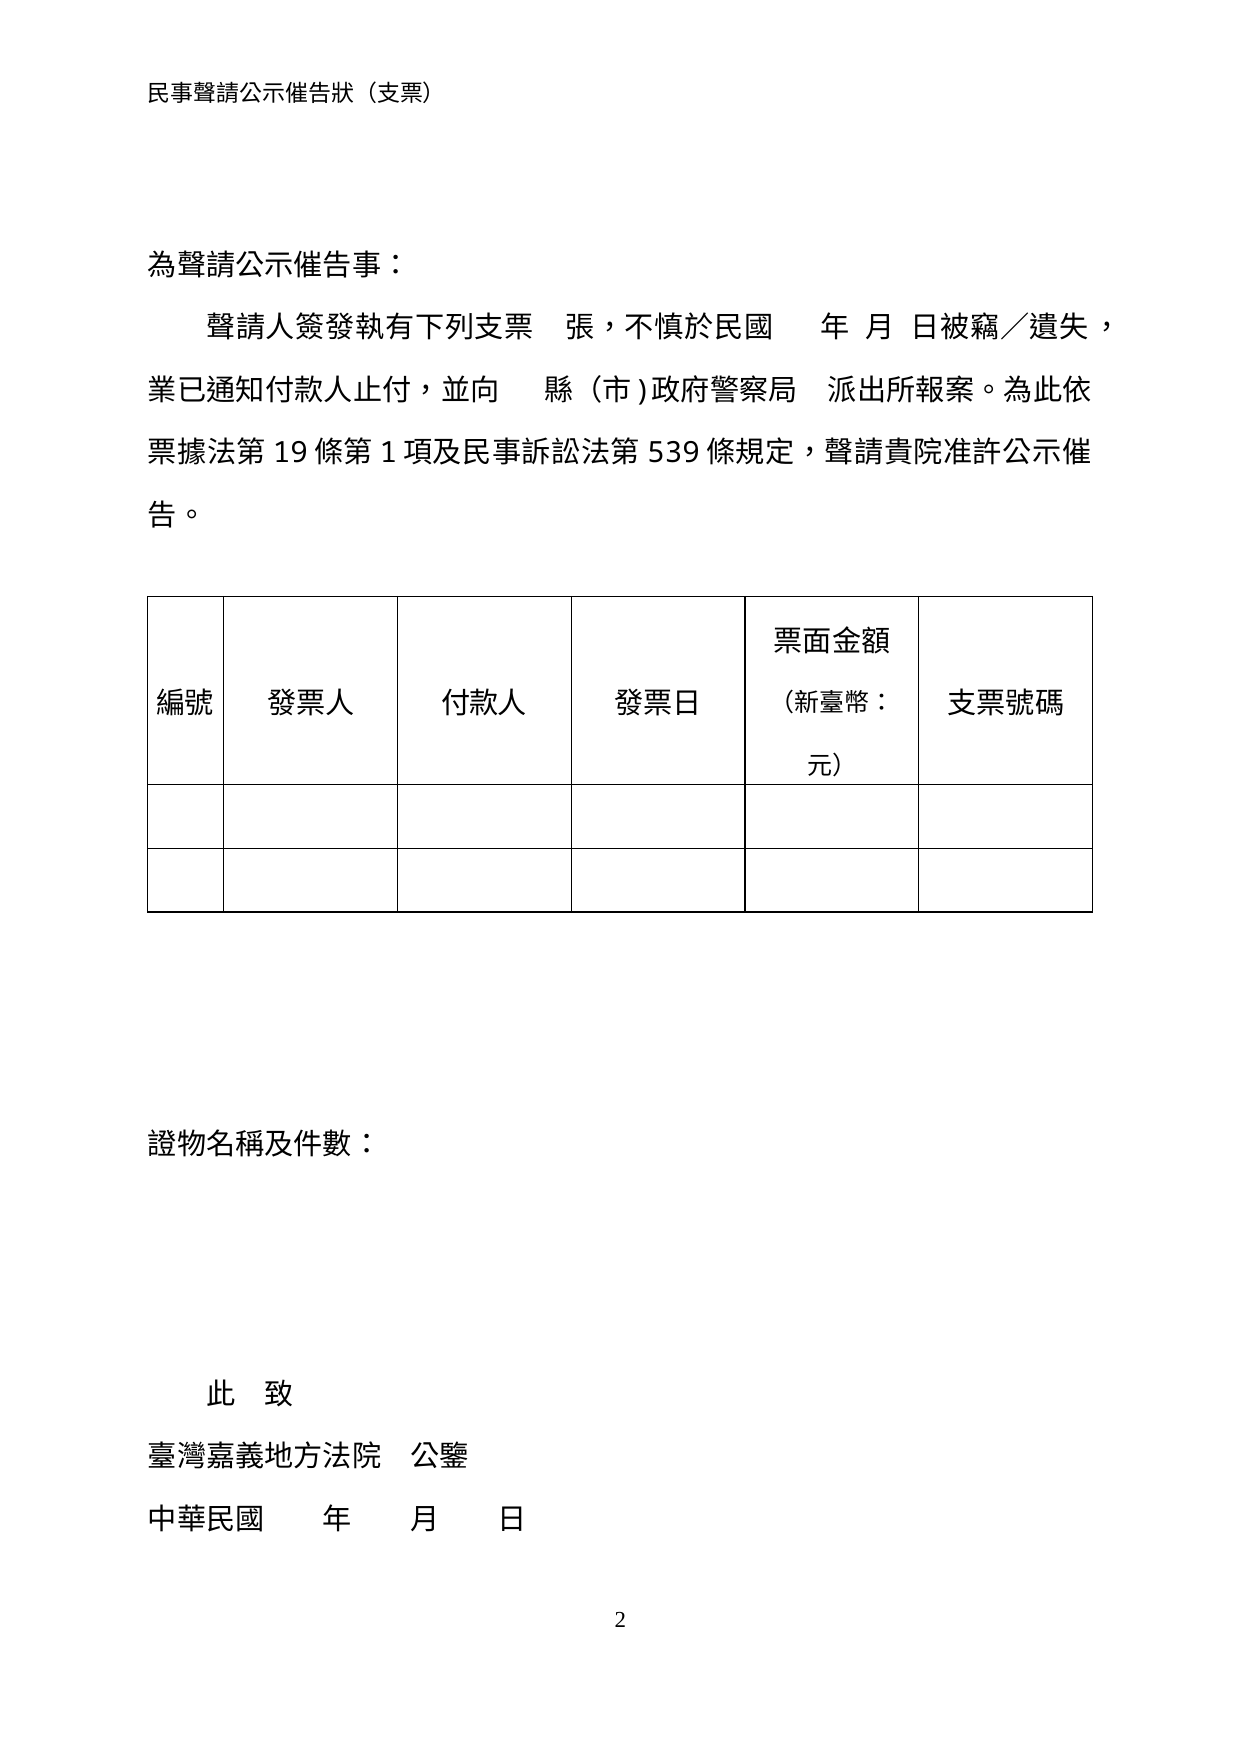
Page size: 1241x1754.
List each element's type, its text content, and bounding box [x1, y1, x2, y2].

text 臺灣嘉義地方法院 公鑒 [148, 1412, 1092, 1475]
table_header 付款人 [398, 597, 571, 784]
text 聲請人簽發執有下列支票 張，不慎於民國 年 月 日被竊∕遺失，業已通知付款人止付，並向 縣（市)政府警察局 派出所報案。為此依票據法第19條第1項及民事訴訟法第539條規定，聲請貴院准許公示催告。 [148, 283, 1092, 533]
table_header 支票號碼 [919, 597, 1092, 784]
table_cell [148, 785, 223, 848]
text 此 致 [148, 1350, 1092, 1412]
table_header 發票人 [224, 597, 397, 784]
table_cell [572, 849, 744, 911]
table_cell [398, 785, 571, 848]
table_cell [224, 785, 397, 848]
table_cell [224, 849, 397, 911]
table_cell [746, 785, 918, 848]
table_cell [919, 849, 1092, 911]
table_header 票面金額 （新臺幣：元） [746, 597, 918, 784]
table_header 發票日 [572, 597, 744, 784]
table_cell [148, 849, 223, 911]
table_header 編號 [148, 597, 223, 784]
table_cell [572, 785, 744, 848]
text 中華民國 年 月 日 [148, 1475, 1092, 1537]
table_cell [746, 849, 918, 911]
text 證物名稱及件數： [148, 1100, 1092, 1162]
table_cell [398, 849, 571, 911]
table_cell [919, 785, 1092, 848]
text 為聲請公示催告事： [148, 221, 1092, 283]
